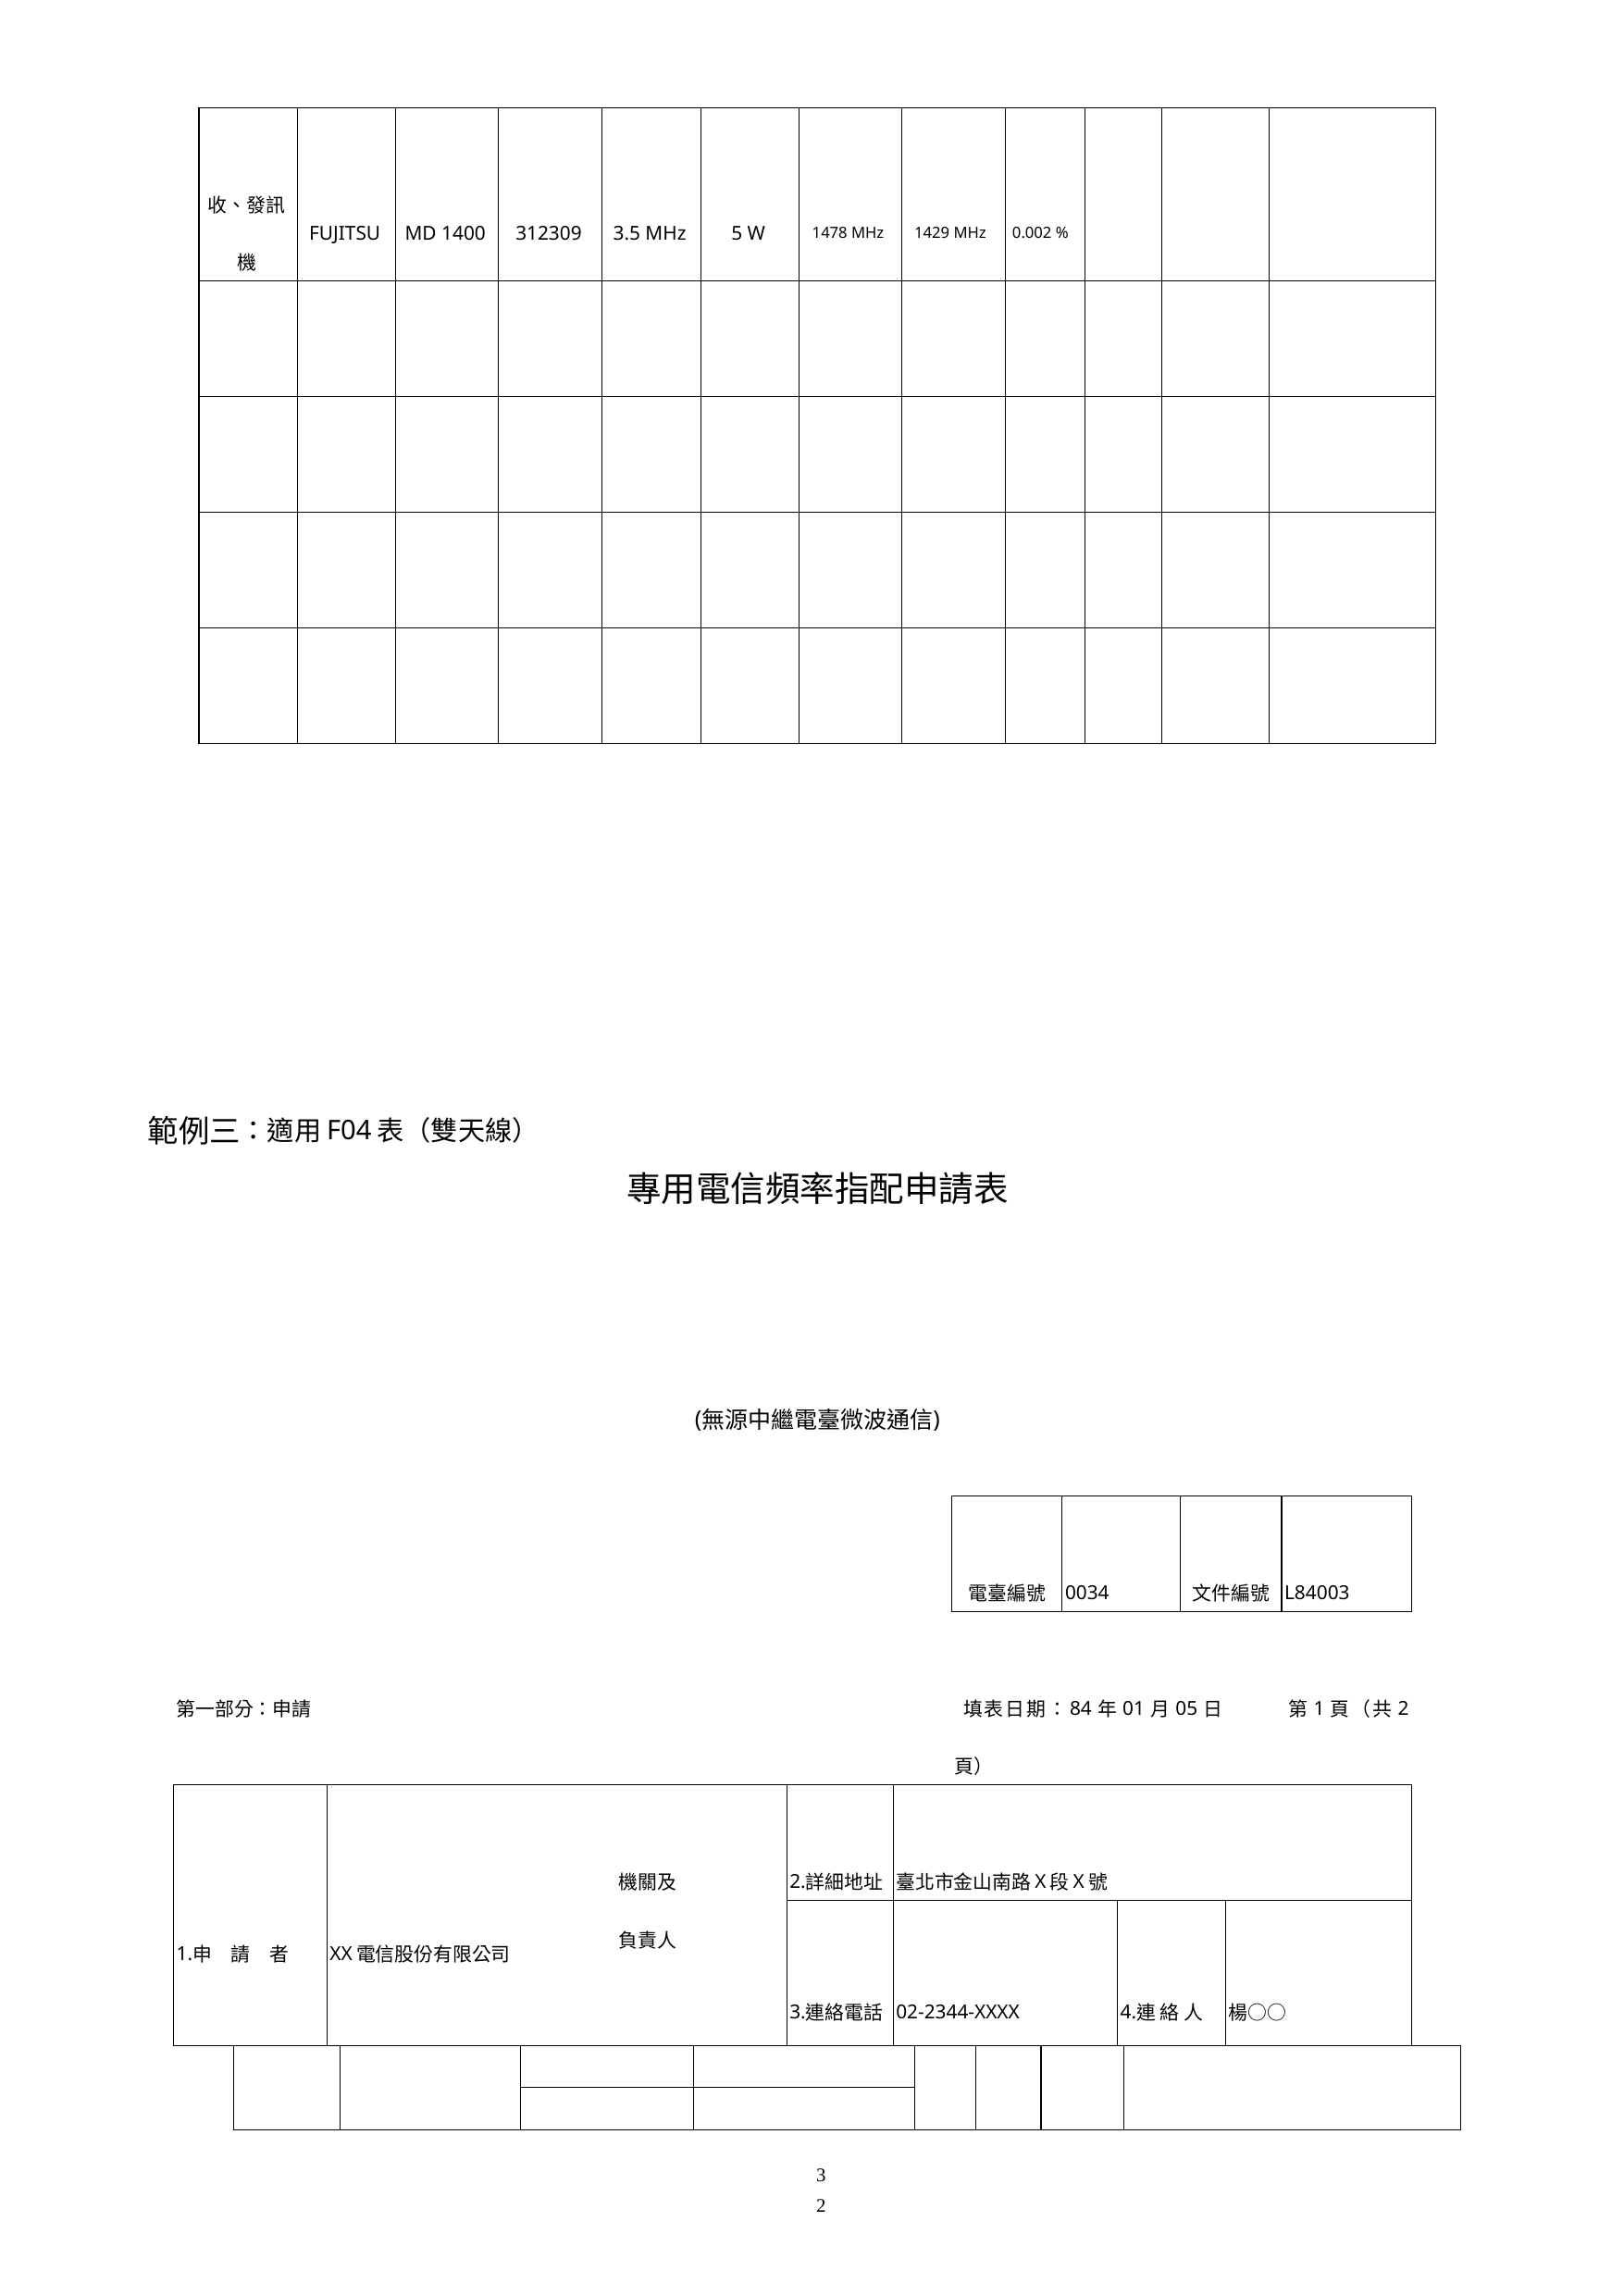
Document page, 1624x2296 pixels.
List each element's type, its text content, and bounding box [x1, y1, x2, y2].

table_header [174, 1496, 951, 1611]
table_cell [701, 513, 799, 627]
table_cell [223, 2087, 233, 2129]
table_cell [200, 397, 297, 512]
table_cell [902, 628, 1005, 743]
table_cell [602, 281, 700, 396]
table_cell 1.申 請 者 [174, 1785, 327, 2044]
table_cell [298, 281, 395, 396]
table_cell [1085, 108, 1161, 280]
table_cell [602, 397, 700, 512]
table_cell [200, 281, 297, 396]
table_cell MD 1400 [396, 108, 498, 280]
table_cell 填表日期：84年01月05日 第1頁（共2頁） [951, 1612, 1412, 1784]
text 範例三：適用F04表（雙天線） [147, 1090, 1486, 1148]
table_cell [1124, 2046, 1460, 2129]
table_cell [396, 628, 498, 743]
table_cell [602, 513, 700, 627]
table_cell [499, 628, 601, 743]
table_cell 機關及 負責人 [615, 1785, 787, 2044]
table_cell [1006, 281, 1085, 396]
table_cell 5.代表人 [234, 2046, 340, 2129]
table_cell [1270, 108, 1435, 280]
table_cell [396, 513, 498, 627]
table_cell [298, 628, 395, 743]
table_cell [1162, 628, 1269, 743]
table_cell [976, 2046, 1040, 2129]
table_cell 1429 MHz [902, 108, 1005, 280]
table_cell [1412, 1900, 1418, 2044]
table_cell 楊○○ [1226, 1901, 1411, 2044]
table_cell [174, 2087, 217, 2129]
table_cell [298, 513, 395, 627]
table_cell [396, 281, 498, 396]
table_header [1418, 1496, 1460, 1611]
table_cell 臺北市金山南路X段X號 [894, 1785, 1411, 1900]
table_cell [1085, 281, 1161, 396]
table_header [1412, 1496, 1418, 1611]
table_cell [1412, 1611, 1418, 1784]
table_cell [1006, 513, 1085, 627]
table_cell 0.002 % [1006, 108, 1085, 280]
text 專用電信頻率指配申請表 [147, 1148, 1486, 1206]
table_cell [1162, 108, 1269, 280]
table_cell [1162, 281, 1269, 396]
table_header 電臺編號 [952, 1496, 1061, 1611]
table_cell 5 W [701, 108, 799, 280]
table_cell [341, 2046, 520, 2129]
table_cell [174, 2046, 217, 2087]
table_cell [1270, 628, 1435, 743]
table_cell [396, 397, 498, 512]
table_cell [701, 281, 799, 396]
table_cell 2.詳細地址 [787, 1785, 893, 1900]
table_cell [1270, 397, 1435, 512]
table_cell [1006, 628, 1085, 743]
table_header 0034 [1062, 1496, 1180, 1611]
table_cell [800, 397, 901, 512]
table_cell 4.連 絡 人 [1118, 1901, 1225, 2044]
table_cell [499, 513, 601, 627]
table_cell 02-2344-XXXX [894, 1901, 1117, 2044]
table_cell [298, 397, 395, 512]
table_cell 3.5 MHz [602, 108, 700, 280]
table_header 文件編號 [1181, 1496, 1281, 1611]
table_cell [499, 397, 601, 512]
table_cell [800, 281, 901, 396]
table_cell [1085, 513, 1161, 627]
table_cell [602, 628, 700, 743]
table_cell 住居所 [1042, 2046, 1123, 2129]
table_cell [902, 513, 1005, 627]
table_cell [800, 628, 901, 743]
table_cell [902, 281, 1005, 396]
table_cell 收、發訊機 [200, 108, 297, 280]
table_cell [902, 397, 1005, 512]
table_cell 性別 [915, 2046, 975, 2129]
table_cell [1162, 513, 1269, 627]
table_cell [217, 2046, 223, 2087]
table_cell [694, 2088, 914, 2129]
table_cell [200, 628, 297, 743]
table_cell [1418, 1784, 1460, 1900]
text (無源中繼電臺微波通信) [147, 1380, 1486, 1437]
table_cell 3.連絡電話 [787, 1901, 893, 2044]
table_cell FUJITSU [298, 108, 395, 280]
table_cell [694, 2046, 914, 2087]
table_cell [1085, 628, 1161, 743]
table_cell [701, 628, 799, 743]
table_cell 第一部分：申請 [174, 1611, 951, 1784]
table_cell 身分證統一編號 [521, 2046, 693, 2087]
table_cell [1270, 513, 1435, 627]
table_header L84003 [1283, 1496, 1411, 1611]
table_cell [1270, 281, 1435, 396]
table_cell [1418, 1900, 1460, 2044]
table_cell [217, 2087, 223, 2129]
table_cell 1478 MHz [800, 108, 901, 280]
table_cell [800, 513, 901, 627]
table_cell [1006, 397, 1085, 512]
table_cell [223, 2046, 233, 2087]
table_cell [1418, 1611, 1460, 1784]
table_cell [1412, 1784, 1418, 1900]
table_cell [200, 513, 297, 627]
table_cell [1162, 397, 1269, 512]
table_cell 出生日期 [521, 2088, 693, 2129]
table_cell [499, 281, 601, 396]
table_cell [1085, 397, 1161, 512]
table_cell 312309 [499, 108, 601, 280]
table_cell XX電信股份有限公司 [328, 1785, 615, 2044]
table_cell [701, 397, 799, 512]
